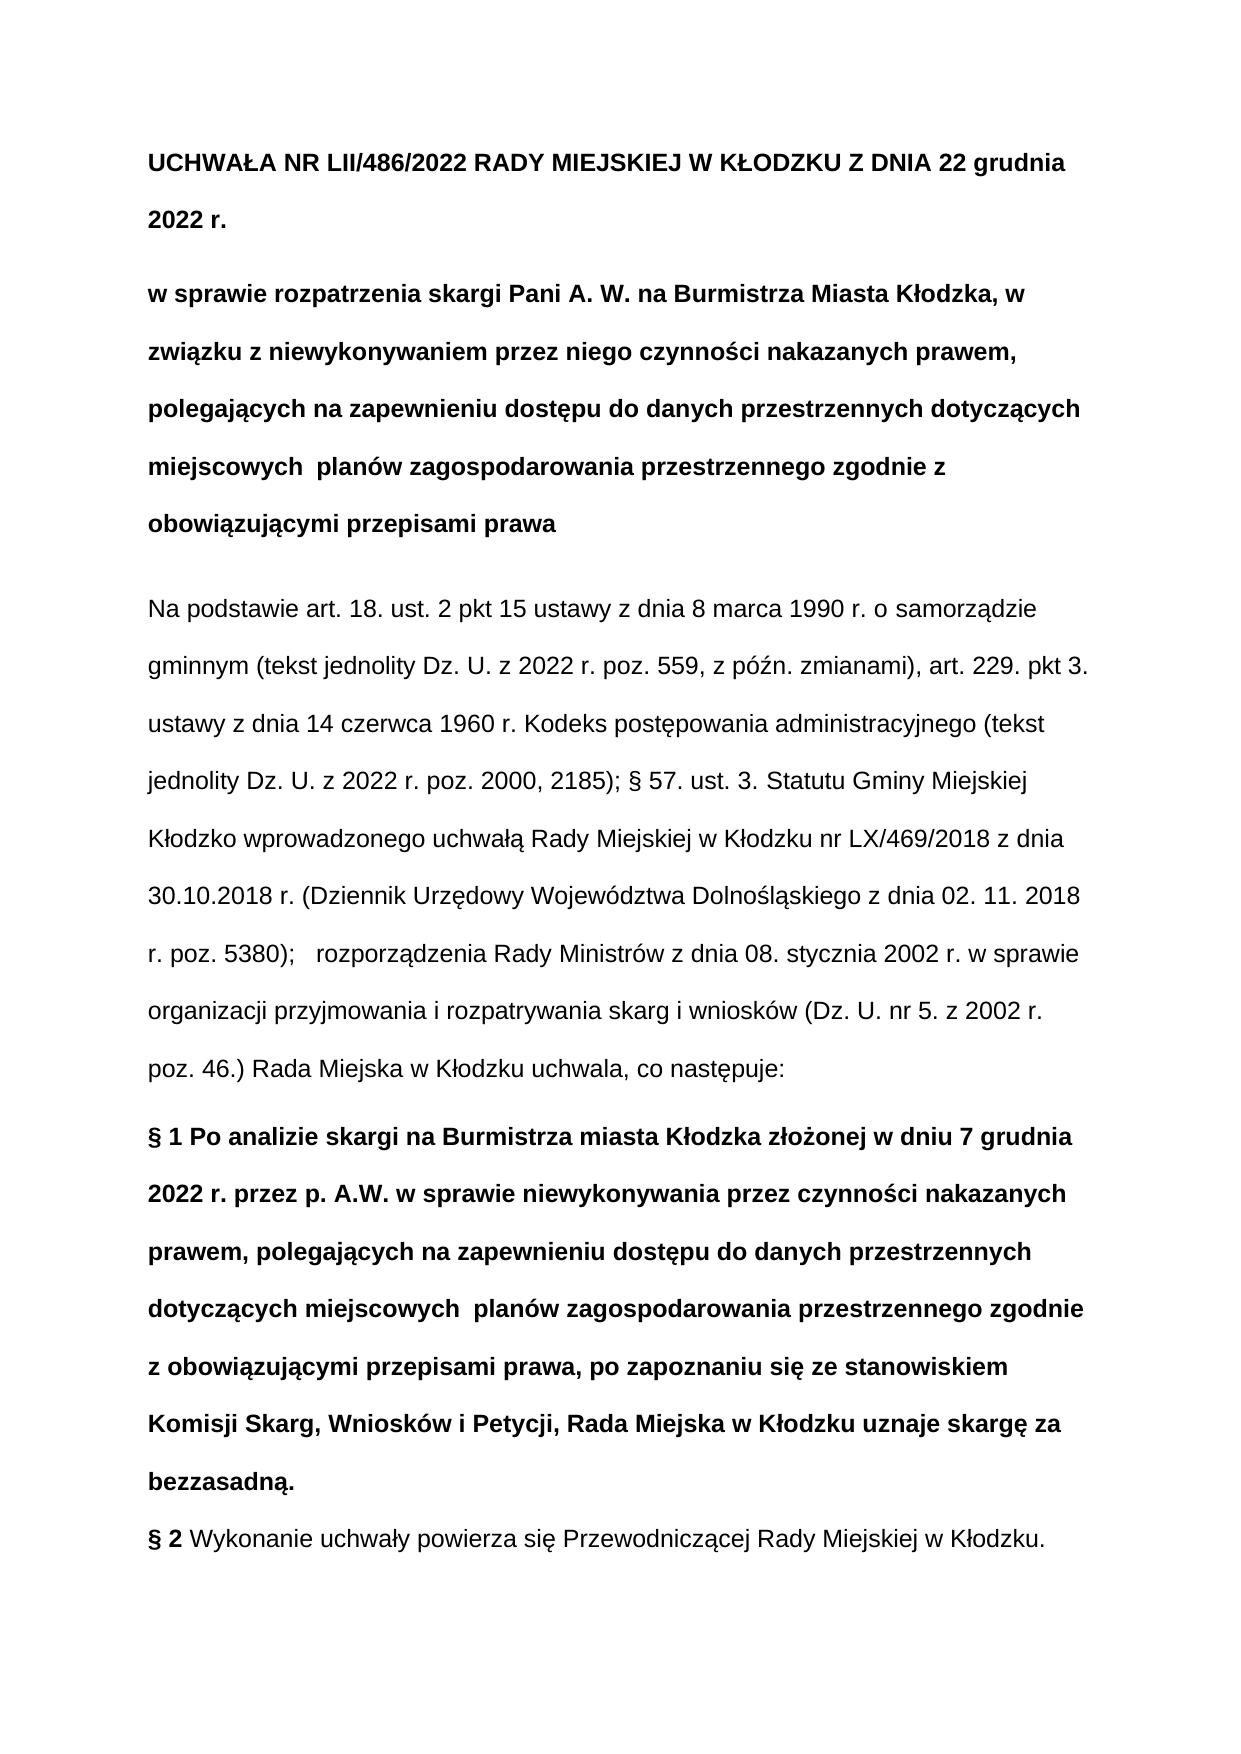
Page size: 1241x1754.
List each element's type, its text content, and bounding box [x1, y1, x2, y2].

text UCHWAŁA NR LII/486/2022 RADY MIEJSKIEJ W KŁODZKU Z DNIA 22 grudnia 2022 r. [148, 148, 1093, 234]
text w sprawie rozpatrzenia skargi Pani A. W. na Burmistrza Miasta Kłodzka, w związku z niewykonywaniem przez niego czynności nakazanych prawem, polegających na zapewnieniu dostępu do danych przestrzennych dotyczących miejscowych planów zagospodarowania przestrzennego zgodnie z obowiązującymi przepisami prawa [148, 279, 1093, 538]
text § 1 Po analizie skargi na Burmistrza miasta Kłodzka złożonej w dniu 7 grudnia 2022 r. przez p. A.W. w sprawie niewykonywania przez czynności nakazanych prawem, polegających na zapewnieniu dostępu do danych przestrzennych dotyczących miejscowych planów zagospodarowania przestrzennego zgodnie z obowiązującymi przepisami prawa, po zapoznaniu się ze stanowiskiem Komisji Skarg, Wniosków i Petycji, Rada Miejska w Kłodzku uznaje skargę za bezzasadną. [148, 1122, 1093, 1496]
text § 2 Wykonanie uchwały powierza się Przewodniczącej Rady Miejskiej w Kłodzku. [148, 1524, 1093, 1553]
text Na podstawie art. 18. ust. 2 pkt 15 ustawy z dnia 8 marca 1990 r. o samorządzie gminnym (tekst jednolity Dz. U. z 2022 r. poz. 559, z późn. zmianami), art. 229. pkt 3. ustawy z dnia 14 czerwca 1960 r. Kodeks postępowania administracyjnego (tekst jednolity Dz. U. z 2022 r. poz. 2000, 2185); § 57. ust. 3. Statutu Gminy Miejskiej Kłodzko wprowadzonego uchwałą Rady Miejskiej w Kłodzku nr LX/469/2018 z dnia 30.10.2018 r. (Dziennik Urzędowy Województwa Dolnośląskiego z dnia 02. 11. 2018 r. poz. 5380); rozporządzenia Rady Ministrów z dnia 08. stycznia 2002 r. w sprawie organizacji przyjmowania i rozpatrywania skarg i wniosków (Dz. U. nr 5. z 2002 r. poz. 46.) Rada Miejska w Kłodzku uchwala, co następuje: [148, 594, 1093, 1083]
